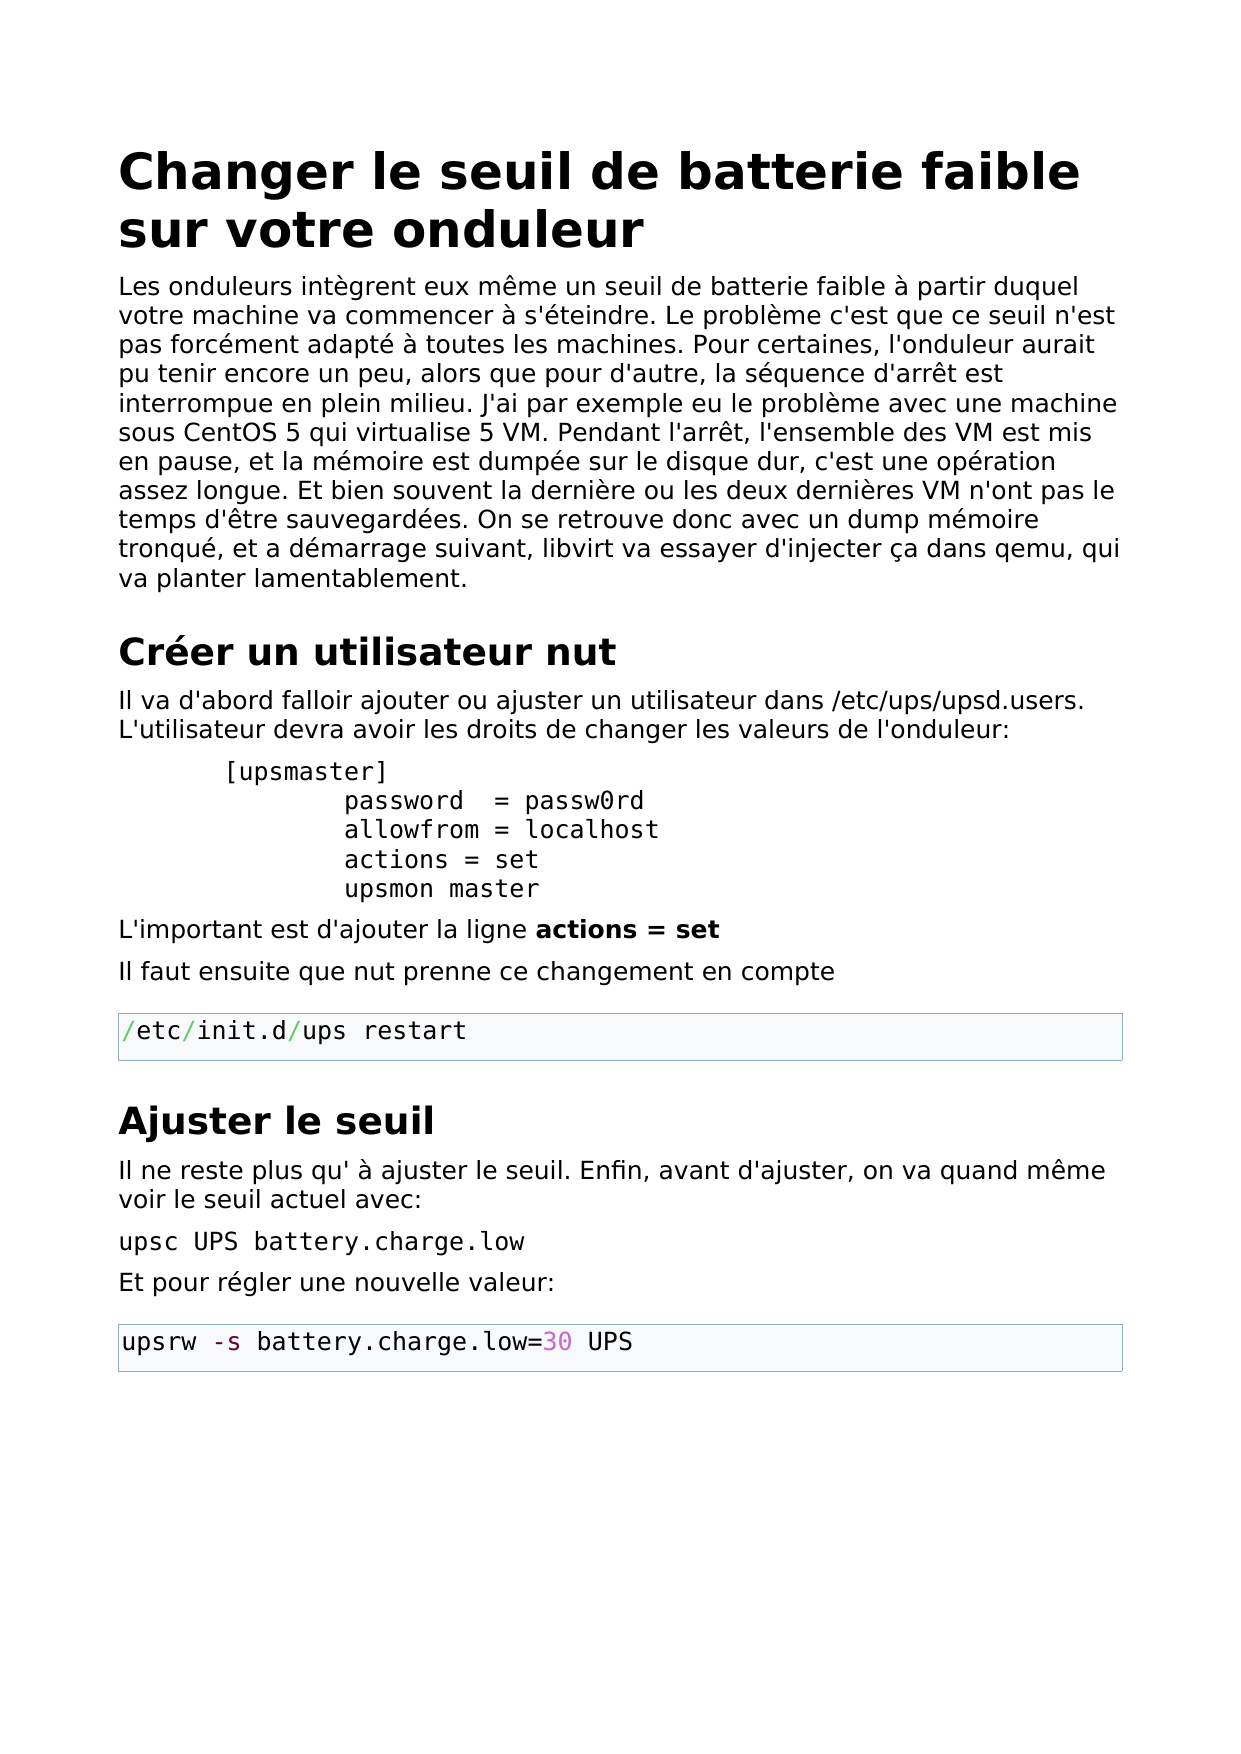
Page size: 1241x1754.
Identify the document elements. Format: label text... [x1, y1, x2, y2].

subtitle Créer un utilisateur nut [118, 630, 1122, 674]
text Il ne reste plus qu' à ajuster le seuil. Enfin, avant d'ajuster, on va quand même voir le seuil actuel avec: [118, 1156, 1122, 1214]
text L'important est d'ajouter la ligne actions = set [118, 915, 1122, 944]
text [upsmaster] password = passw0rd allowfrom = localhost actions = set upsmon master [118, 757, 1122, 903]
text Il faut ensuite que nut prenne ce changement en compte [118, 957, 1122, 986]
text upsc UPS battery.charge.low [118, 1227, 1122, 1256]
subtitle Changer le seuil de batterie faible sur votre onduleur [118, 143, 1122, 259]
subtitle Ajuster le seuil [118, 1100, 1122, 1143]
text Les onduleurs intègrent eux même un seuil de batterie faible à partir duquel votre machine va commencer à s'éteindre. Le problème c'est que ce seuil n'est pas forcément adapté à toutes les machines. Pour certaines, l'onduleur aurait pu tenir encore un peu, alors que pour d'autre, la séquence d'arrêt est interrompue en plein milieu. J'ai par exemple eu le problème avec une machine sous CentOS 5 qui virtualise 5 VM. Pendant l'arrêt, l'ensemble des VM est mis en pause, et la mémoire est dumpée sur le disque dur, c'est une opération assez longue. Et bien souvent la dernière ou les deux dernières VM n'ont pas le temps d'être sauvegardées. On se retrouve donc avec un dump mémoire tronqué, et a démarrage suivant, libvirt va essayer d'injecter ça dans qemu, qui va planter lamentablement. [118, 272, 1122, 593]
text Il va d'abord falloir ajouter ou ajuster un utilisateur dans /etc/ups/upsd.users. L'utilisateur devra avoir les droits de changer les valeurs de l'onduleur: [118, 687, 1122, 745]
text Et pour régler une nouvelle valeur: [118, 1268, 1122, 1297]
table_header upsrw -s battery.charge.low=30 UPS [119, 1325, 1122, 1371]
table_header /etc/init.d/ups restart [119, 1014, 1122, 1060]
